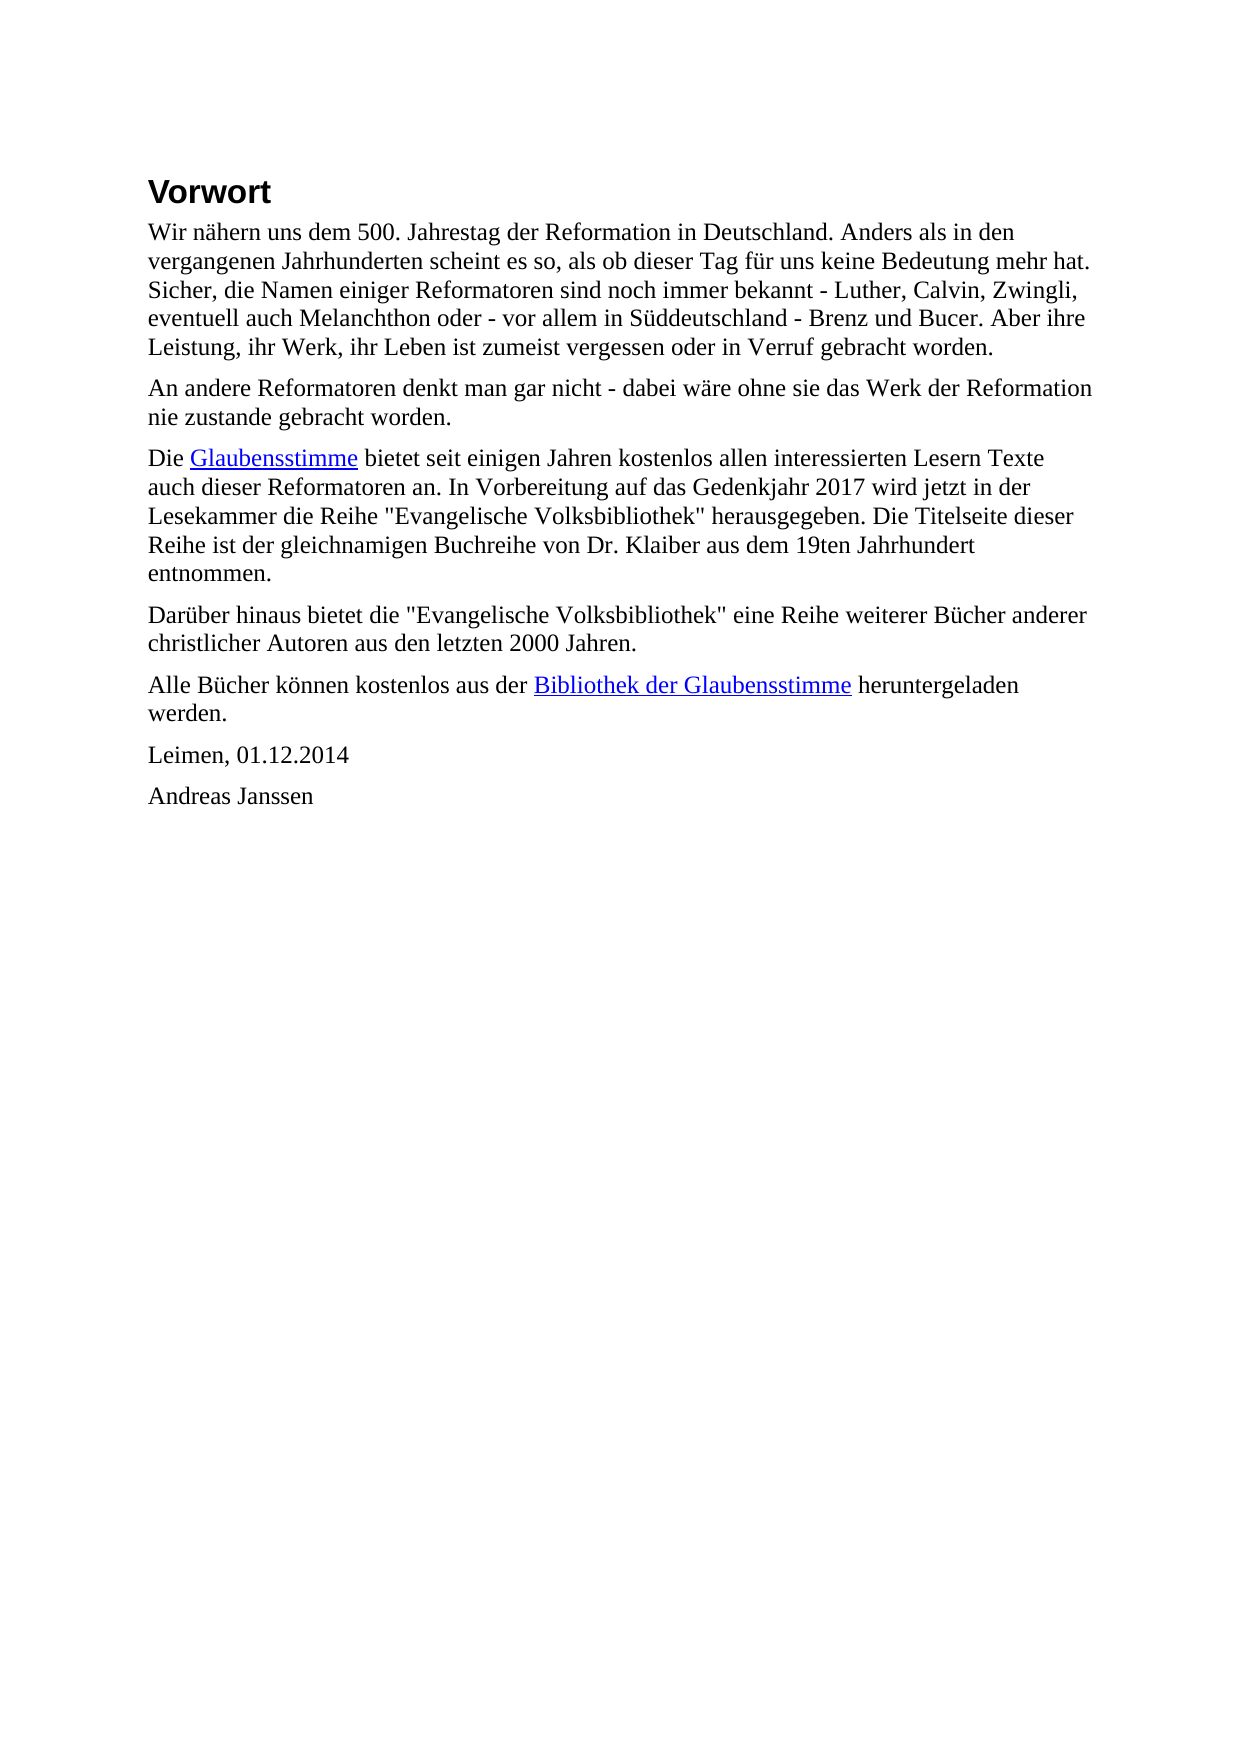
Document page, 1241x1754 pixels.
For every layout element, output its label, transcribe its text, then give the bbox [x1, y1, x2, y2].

text An andere Reformatoren denkt man gar nicht - dabei wäre ohne sie das Werk der Reformation nie zustande gebracht worden. [148, 373, 1093, 431]
subtitle Vorwort [148, 173, 1093, 211]
text Andreas Janssen [148, 781, 1093, 810]
text Alle Bücher können kostenlos aus der Bibliothek der Glaubensstimme heruntergeladen werden. [148, 670, 1093, 727]
text Wir nähern uns dem 500. Jahrestag der Reformation in Deutschland. Anders als in den vergangenen Jahrhunderten scheint es so, als ob dieser Tag für uns keine Bedeutung mehr hat. Sicher, die Namen einiger Reformatoren sind noch immer bekannt - Luther, Calvin, Zwingli, eventuell auch Melanchthon oder - vor allem in Süddeutschland - Brenz und Bucer. Aber ihre Leistung, ihr Werk, ihr Leben ist zumeist vergessen oder in Verruf gebracht worden. [148, 217, 1093, 361]
text Leimen, 01.12.2014 [148, 740, 1093, 768]
text Die Glaubensstimme bietet seit einigen Jahren kostenlos allen interessierten Lesern Texte auch dieser Reformatoren an. In Vorbereitung auf das Gedenkjahr 2017 wird jetzt in der Lesekammer die Reihe "Evangelische Volksbibliothek" herausgegeben. Die Titelseite dieser Reihe ist der gleichnamigen Buchreihe von Dr. Klaiber aus dem 19ten Jahrhundert entnommen. [148, 443, 1093, 587]
text Darüber hinaus bietet die "Evangelische Volksbibliothek" eine Reihe weiterer Bücher anderer christlicher Autoren aus den letzten 2000 Jahren. [148, 600, 1093, 657]
